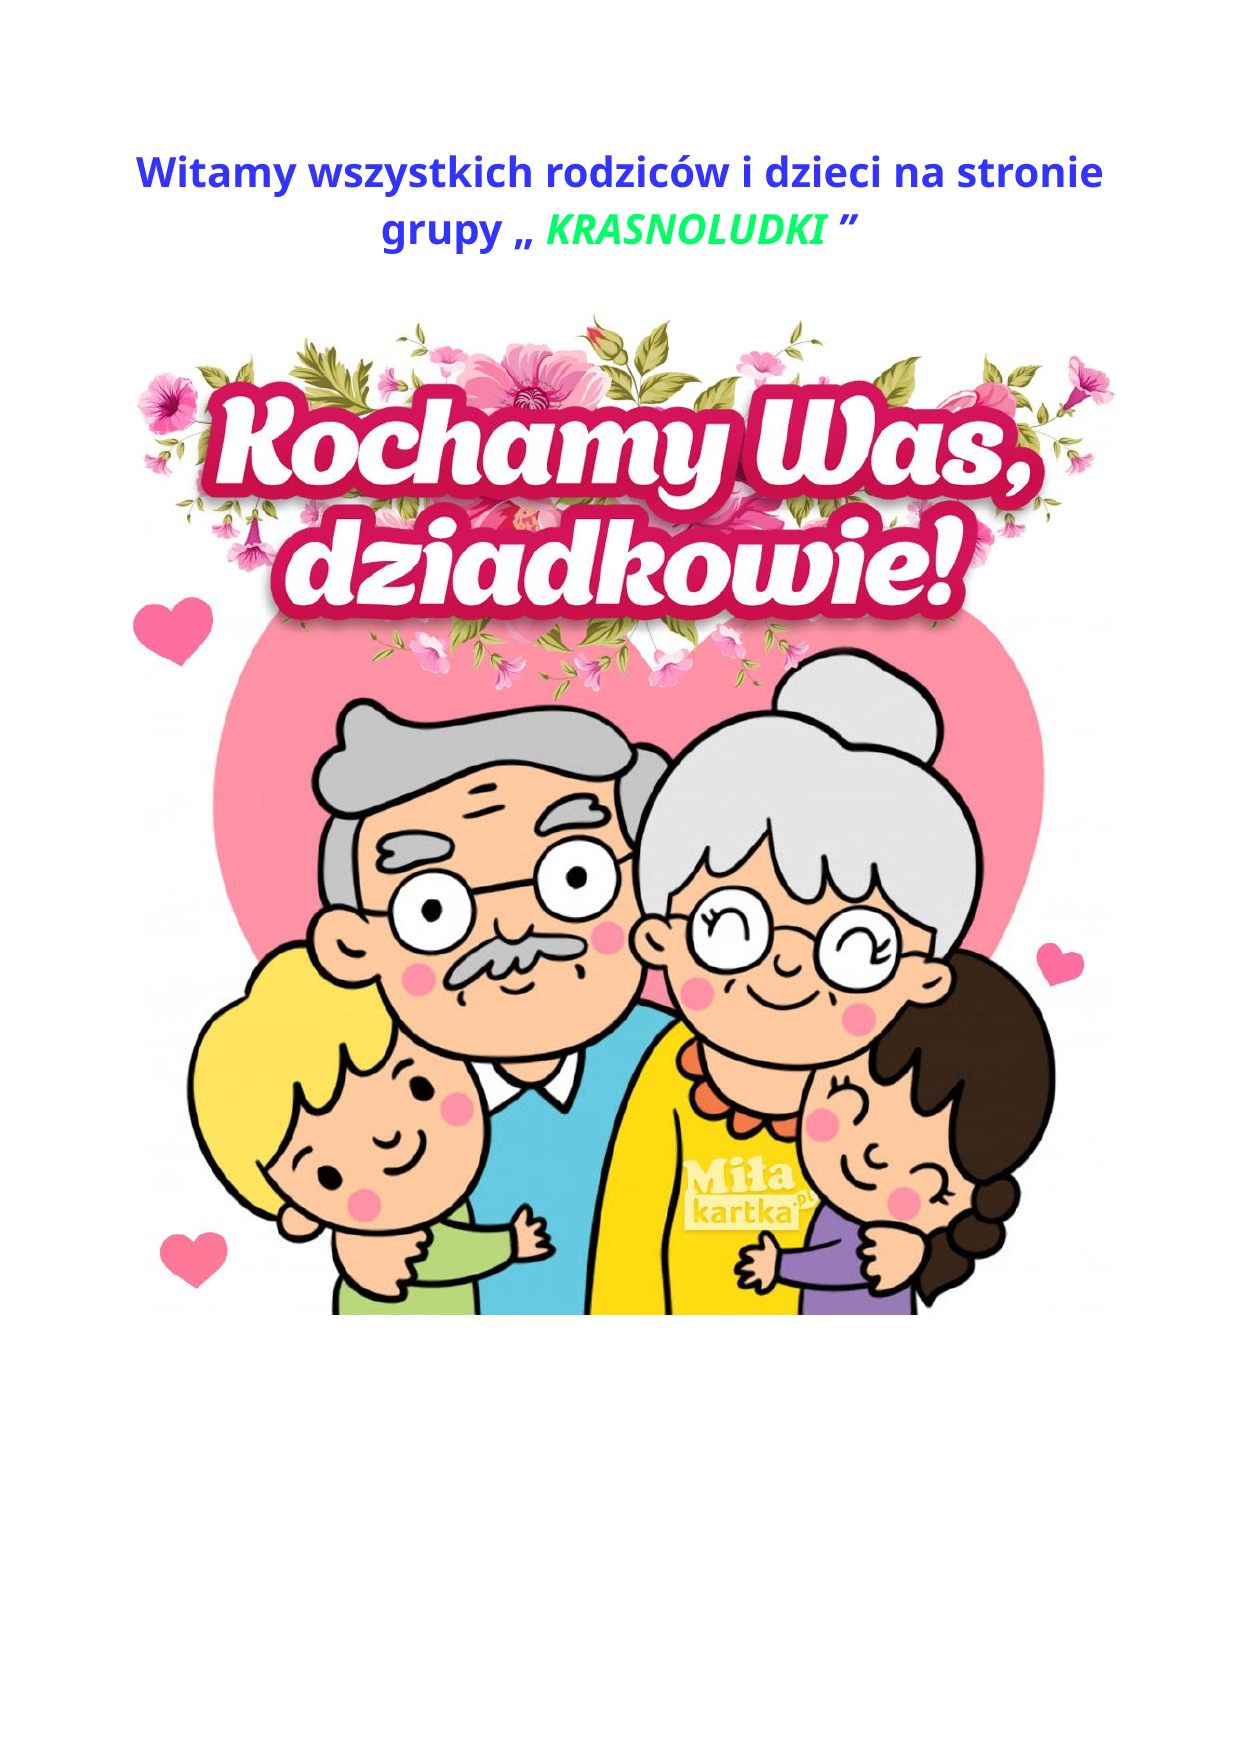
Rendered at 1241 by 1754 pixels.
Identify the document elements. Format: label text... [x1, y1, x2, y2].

picture [118, 310, 1123, 1315]
subtitle Witamy wszystkich rodziców i dzieci na stronie grupy „ KRASNOLUDKI ” [118, 143, 1122, 257]
